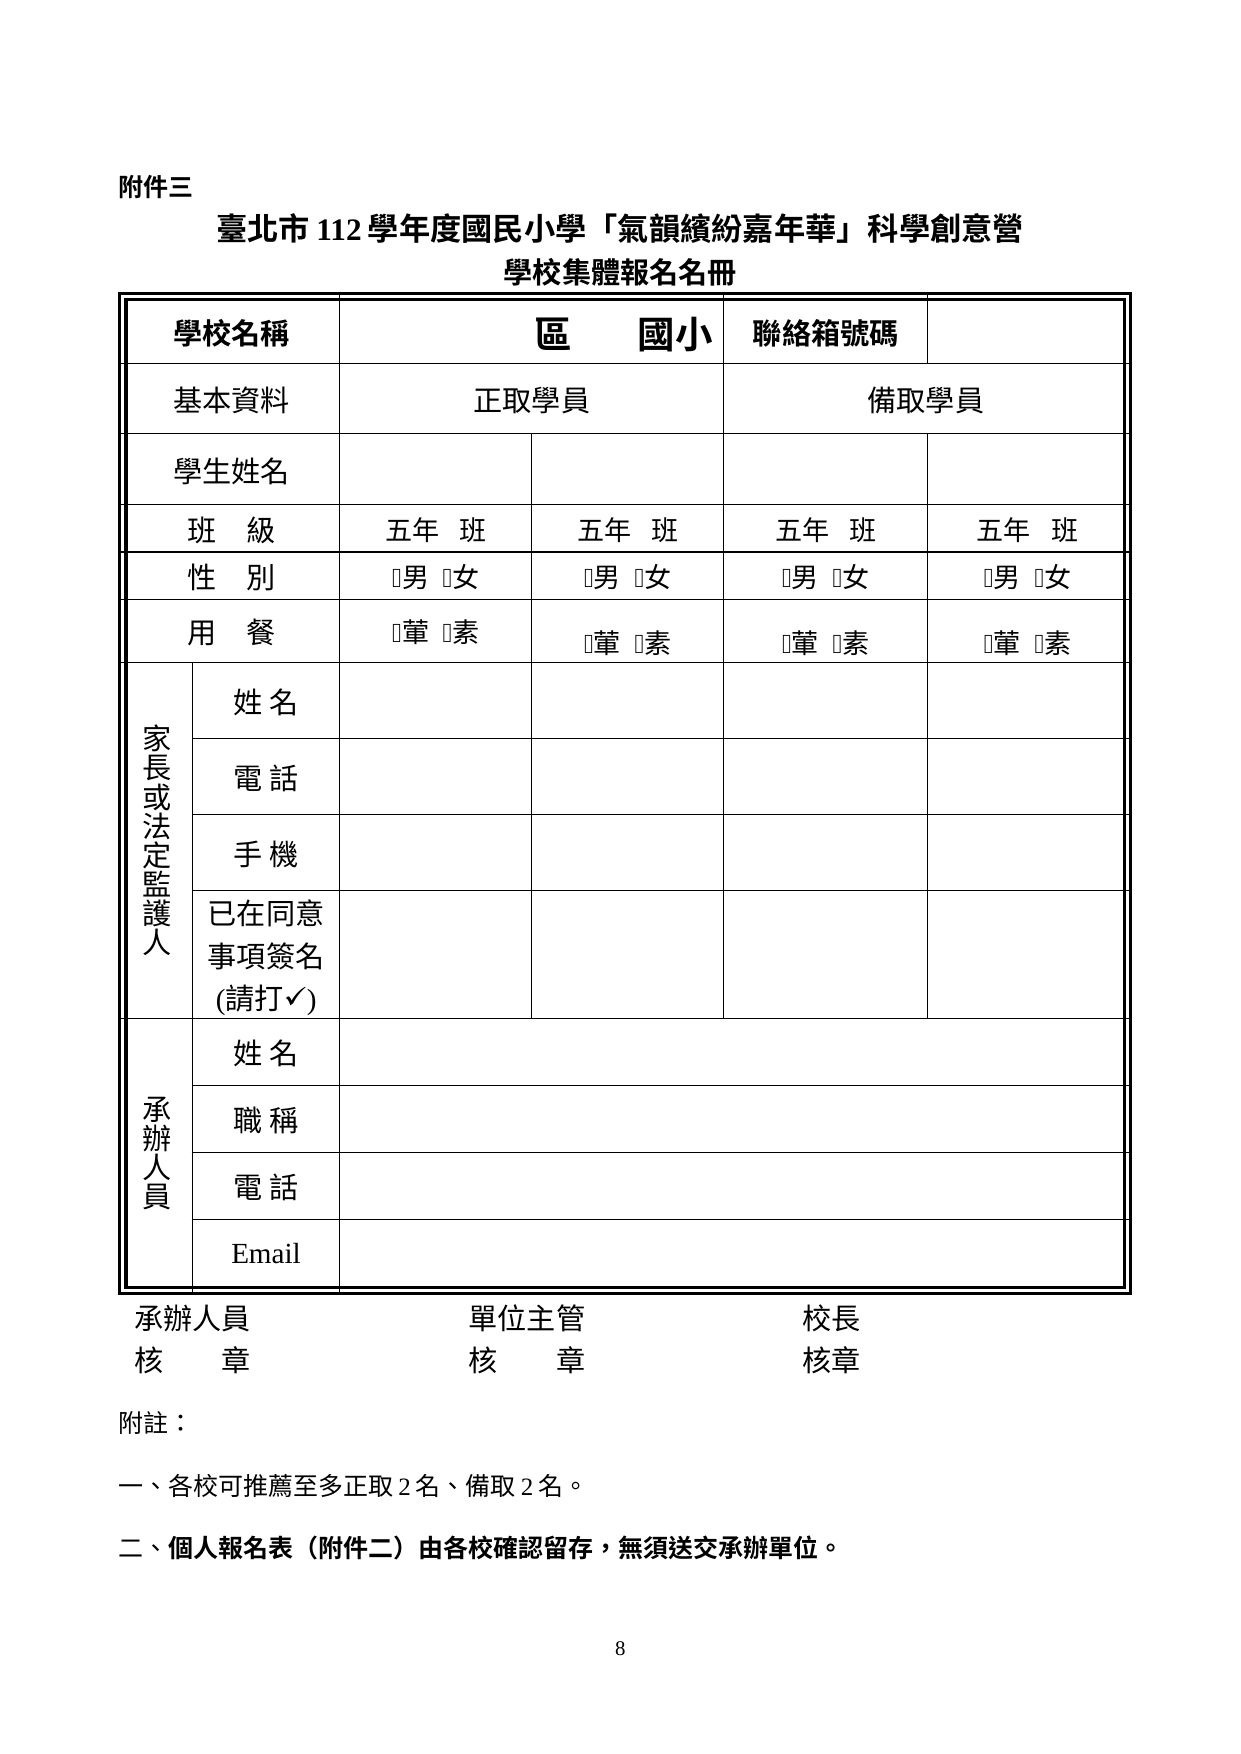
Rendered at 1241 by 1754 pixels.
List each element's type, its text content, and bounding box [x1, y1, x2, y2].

table_cell [532, 739, 723, 814]
text 二、個人報名表（附件二）由各校確認留存，無須送交承辦單位。 [118, 1505, 1122, 1567]
table_cell [532, 891, 723, 1018]
table_cell [532, 663, 723, 738]
table_cell 葷 素 [928, 600, 1123, 662]
table_cell [340, 1086, 1123, 1152]
table_header 區 國小 [340, 301, 723, 362]
table_cell 姓 名 [193, 663, 339, 738]
table_cell 備取學員 [724, 364, 1123, 433]
table_cell 男 女 [340, 553, 531, 599]
table_cell [928, 434, 1123, 504]
table_cell 家長或法定監護人 [128, 663, 192, 1018]
table_cell 職 稱 [193, 1086, 339, 1152]
table_cell [340, 1019, 1123, 1085]
table_cell [928, 663, 1123, 738]
table_cell [340, 891, 531, 1018]
table_cell 正取學員 [340, 364, 723, 433]
table_cell 手 機 [193, 815, 339, 890]
table_cell 單位主管 核 章 [457, 1295, 791, 1380]
table_header [928, 295, 1127, 362]
table_cell [532, 434, 723, 504]
table_header 聯絡箱號碼 [724, 301, 927, 362]
table_cell [724, 739, 927, 814]
text 臺北市112學年度國民小學「氣韻繽紛嘉年華」科學創意營 學校集體報名名冊 [118, 204, 1122, 292]
table_cell [340, 1153, 1123, 1219]
table_cell 葷 素 [724, 600, 927, 662]
table_cell [928, 739, 1123, 814]
table_cell 五年 班 [724, 505, 927, 551]
table_cell [724, 663, 927, 738]
table_cell 電 話 [193, 1153, 339, 1219]
table_cell 已在同意事項簽名 (請打) [193, 891, 339, 1018]
table_cell 基本資料 [128, 364, 339, 433]
table_cell 姓 名 [193, 1019, 339, 1085]
table_cell [340, 434, 531, 504]
table_cell 用 餐 [128, 600, 339, 662]
table_cell 男 女 [928, 553, 1123, 599]
table_cell 承辦人員 核 章 [123, 1295, 457, 1380]
table_cell 性 別 [128, 553, 339, 599]
table_cell [724, 891, 927, 1018]
table_cell [340, 739, 531, 814]
table_cell 五年 班 [532, 505, 723, 551]
text 一、各校可推薦至多正取2名、備取2名。 [118, 1442, 1122, 1505]
table_cell [340, 663, 531, 738]
table_cell [123, 1286, 192, 1292]
table_cell Email [193, 1220, 339, 1286]
text 附註： [118, 1380, 1122, 1442]
table_cell [791, 1286, 1127, 1292]
table_cell 男 女 [532, 553, 723, 599]
table_cell 葷 素 [340, 600, 531, 662]
text 附件三 [118, 168, 1122, 204]
table_cell [928, 891, 1123, 1018]
table_cell 承辦人員 [128, 1019, 192, 1286]
table_cell 校長 核章 [791, 1295, 1127, 1380]
table_cell 五年 班 [928, 505, 1123, 551]
table_cell [724, 434, 927, 504]
table_cell 男 女 [724, 553, 927, 599]
table_cell [340, 1220, 1123, 1286]
table_cell [340, 815, 531, 890]
table_cell 學生姓名 [128, 434, 339, 504]
table_cell 班 級 [128, 505, 339, 551]
table_cell 五年 班 [340, 505, 531, 551]
table_header [928, 301, 1123, 362]
table_header 學校名稱 [123, 295, 339, 362]
table_cell [724, 815, 927, 890]
table_cell [532, 815, 723, 890]
table_cell [928, 815, 1123, 890]
table_cell 葷 素 [532, 600, 723, 662]
table_cell 電 話 [193, 739, 339, 814]
